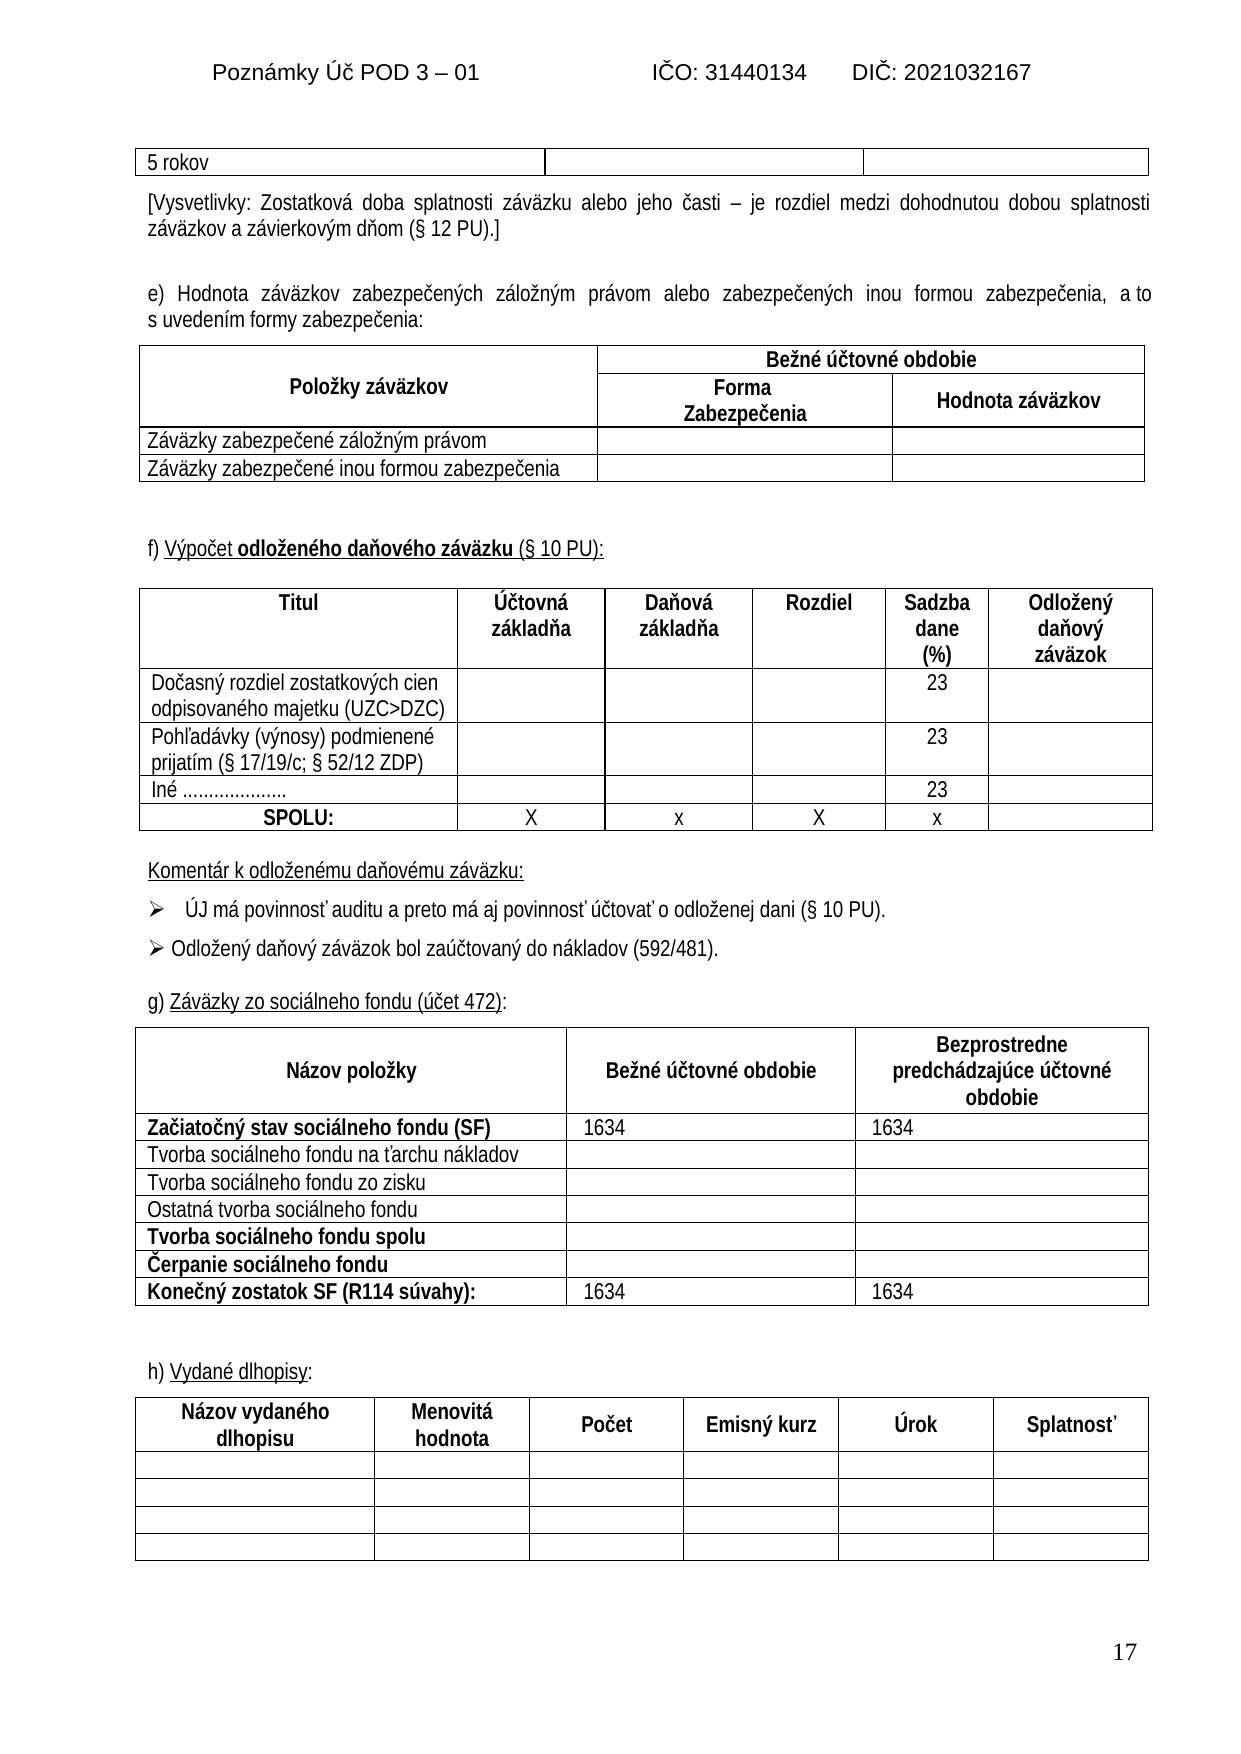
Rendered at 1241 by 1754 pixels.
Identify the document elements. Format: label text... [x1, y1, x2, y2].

table_cell [458, 669, 604, 722]
table_cell [989, 804, 1152, 830]
table_cell 1634 [567, 1278, 855, 1304]
table_cell [375, 1452, 529, 1478]
table_cell [375, 1534, 529, 1560]
table_cell [989, 776, 1152, 803]
table_cell [753, 776, 885, 803]
table_cell [994, 1479, 1148, 1506]
table_header Odložený daňový záväzok [989, 589, 1152, 668]
table_cell [546, 149, 863, 175]
table_header Názov položky [136, 1028, 566, 1113]
table_cell x [606, 804, 752, 830]
table_cell [458, 723, 604, 775]
table_cell [375, 1479, 529, 1506]
table_cell [684, 1507, 838, 1533]
table_cell [567, 1251, 855, 1277]
text g) Záväzky zo sociálneho fondu (účet 472): [148, 988, 1137, 1014]
table_cell [994, 1534, 1148, 1560]
table_cell Záväzky zabezpečené záložným právom [140, 428, 597, 454]
table_cell [606, 723, 752, 775]
table_cell Začiatočný stav sociálneho fondu (SF) [136, 1114, 566, 1140]
text f) Výpočet odloženého daňového záväzku (§ 10 PU): [148, 535, 1137, 561]
table_cell [684, 1479, 838, 1506]
table_header Daňová základňa [606, 589, 752, 668]
table_cell [136, 1452, 374, 1478]
table_cell Záväzky zabezpečené inou formou zabezpečenia [140, 455, 597, 481]
table_cell [994, 1507, 1148, 1533]
table_cell 1634 [856, 1114, 1148, 1140]
table_cell SPOLU: [140, 804, 457, 830]
table_cell [839, 1479, 993, 1506]
table_cell [893, 455, 1144, 481]
table_cell 1634 [856, 1278, 1148, 1304]
table_cell [530, 1452, 683, 1478]
table_header Názov vydaného dlhopisu [136, 1398, 374, 1451]
table_header Účtovná základňa [458, 589, 604, 668]
table_cell X [458, 804, 604, 830]
table_cell Ostatná tvorba sociálneho fondu [136, 1196, 566, 1222]
table_cell [136, 1479, 374, 1506]
table_header Bežné účtovné obdobie [598, 346, 1144, 373]
table_cell [856, 1141, 1148, 1167]
table_cell [856, 1251, 1148, 1277]
table_cell [989, 669, 1152, 722]
table_cell [598, 455, 892, 481]
table_cell [136, 1534, 374, 1560]
table_cell [375, 1507, 529, 1533]
table_header Menovitá hodnota [375, 1398, 529, 1451]
table_cell [567, 1196, 855, 1222]
table_cell [839, 1507, 993, 1533]
table_cell [567, 1223, 855, 1250]
table_cell [684, 1534, 838, 1560]
table_cell [530, 1507, 683, 1533]
table_cell 23 [886, 776, 988, 803]
table_cell [753, 669, 885, 722]
table_cell [606, 669, 752, 722]
table_cell 1634 [567, 1114, 855, 1140]
table_cell [839, 1534, 993, 1560]
table_cell X [753, 804, 885, 830]
table_cell [839, 1452, 993, 1478]
table_cell [606, 776, 752, 803]
table_cell [994, 1452, 1148, 1478]
table_cell 23 [886, 669, 988, 722]
table_header Úrok [839, 1398, 993, 1451]
text e) Hodnota záväzkov zabezpečených záložným právom alebo zabezpečených inou formou zabezpečenia, a to s uvedením formy zabezpečenia: [148, 280, 1152, 333]
text Komentár k odloženému daňovému záväzku: [148, 857, 1186, 884]
table_cell Hodnota záväzkov [893, 374, 1144, 426]
list Odložený daňový záväzok bol zaúčtovaný do nákladov (592/481). [148, 935, 1186, 962]
table_cell [567, 1169, 855, 1195]
table_cell Čerpanie sociálneho fondu [136, 1251, 566, 1277]
table_cell Konečný zostatok SF (R114 súvahy): [136, 1278, 566, 1304]
table_cell [864, 149, 1148, 175]
table_cell [856, 1223, 1148, 1250]
list ÚJ má povinnosť auditu a preto má aj povinnosť účtovať o odloženej dani (§ 10 PU). [148, 896, 1186, 923]
table_header Titul [140, 589, 457, 668]
table_cell [598, 428, 892, 454]
table_cell [684, 1452, 838, 1478]
table_cell Pohľadávky (výnosy) podmienené prijatím (§ 17/19/c; § 52/12 ZDP) [140, 723, 457, 775]
table_header Bežné účtovné obdobie [567, 1028, 855, 1113]
table_cell Tvorba sociálneho fondu spolu [136, 1223, 566, 1250]
table_cell x [886, 804, 988, 830]
table_cell [530, 1479, 683, 1506]
text [Vysvetlivky: Zostatková doba splatnosti záväzku alebo jeho časti – je rozdiel medzi dohodnutou dobou splatnosti záväzkov a závierkovým dňom (§ 12 PU).] [148, 188, 1152, 241]
table_cell Iné .................... [140, 776, 457, 803]
table_cell [856, 1169, 1148, 1195]
table_header Položky záväzkov [140, 346, 597, 426]
table_cell [530, 1534, 683, 1560]
table_cell [893, 428, 1144, 454]
table_cell 23 [886, 723, 988, 775]
table_cell Tvorba sociálneho fondu na ťarchu nákladov [136, 1141, 566, 1167]
table_cell [567, 1141, 855, 1167]
table_cell [458, 776, 604, 803]
table_cell Dočasný rozdiel zostatkových cien odpisovaného majetku (UZC>DZC) [140, 669, 457, 722]
table_cell [856, 1196, 1148, 1222]
table_cell [753, 723, 885, 775]
table_header Emisný kurz [684, 1398, 838, 1451]
table_header Rozdiel [753, 589, 885, 668]
table_header Bezprostredne predchádzajúce účtovné obdobie [856, 1028, 1148, 1113]
table_header Sadzba dane (%) [886, 589, 988, 668]
table_cell [989, 723, 1152, 775]
table_cell 5 rokov [136, 149, 544, 175]
table_cell Tvorba sociálneho fondu zo zisku [136, 1169, 566, 1195]
text h) Vydané dlhopisy: [148, 1358, 1186, 1384]
table_cell Forma Zabezpečenia [598, 374, 892, 426]
table_cell [136, 1507, 374, 1533]
table_header Splatnosť [994, 1398, 1148, 1451]
table_header Počet [530, 1398, 683, 1451]
